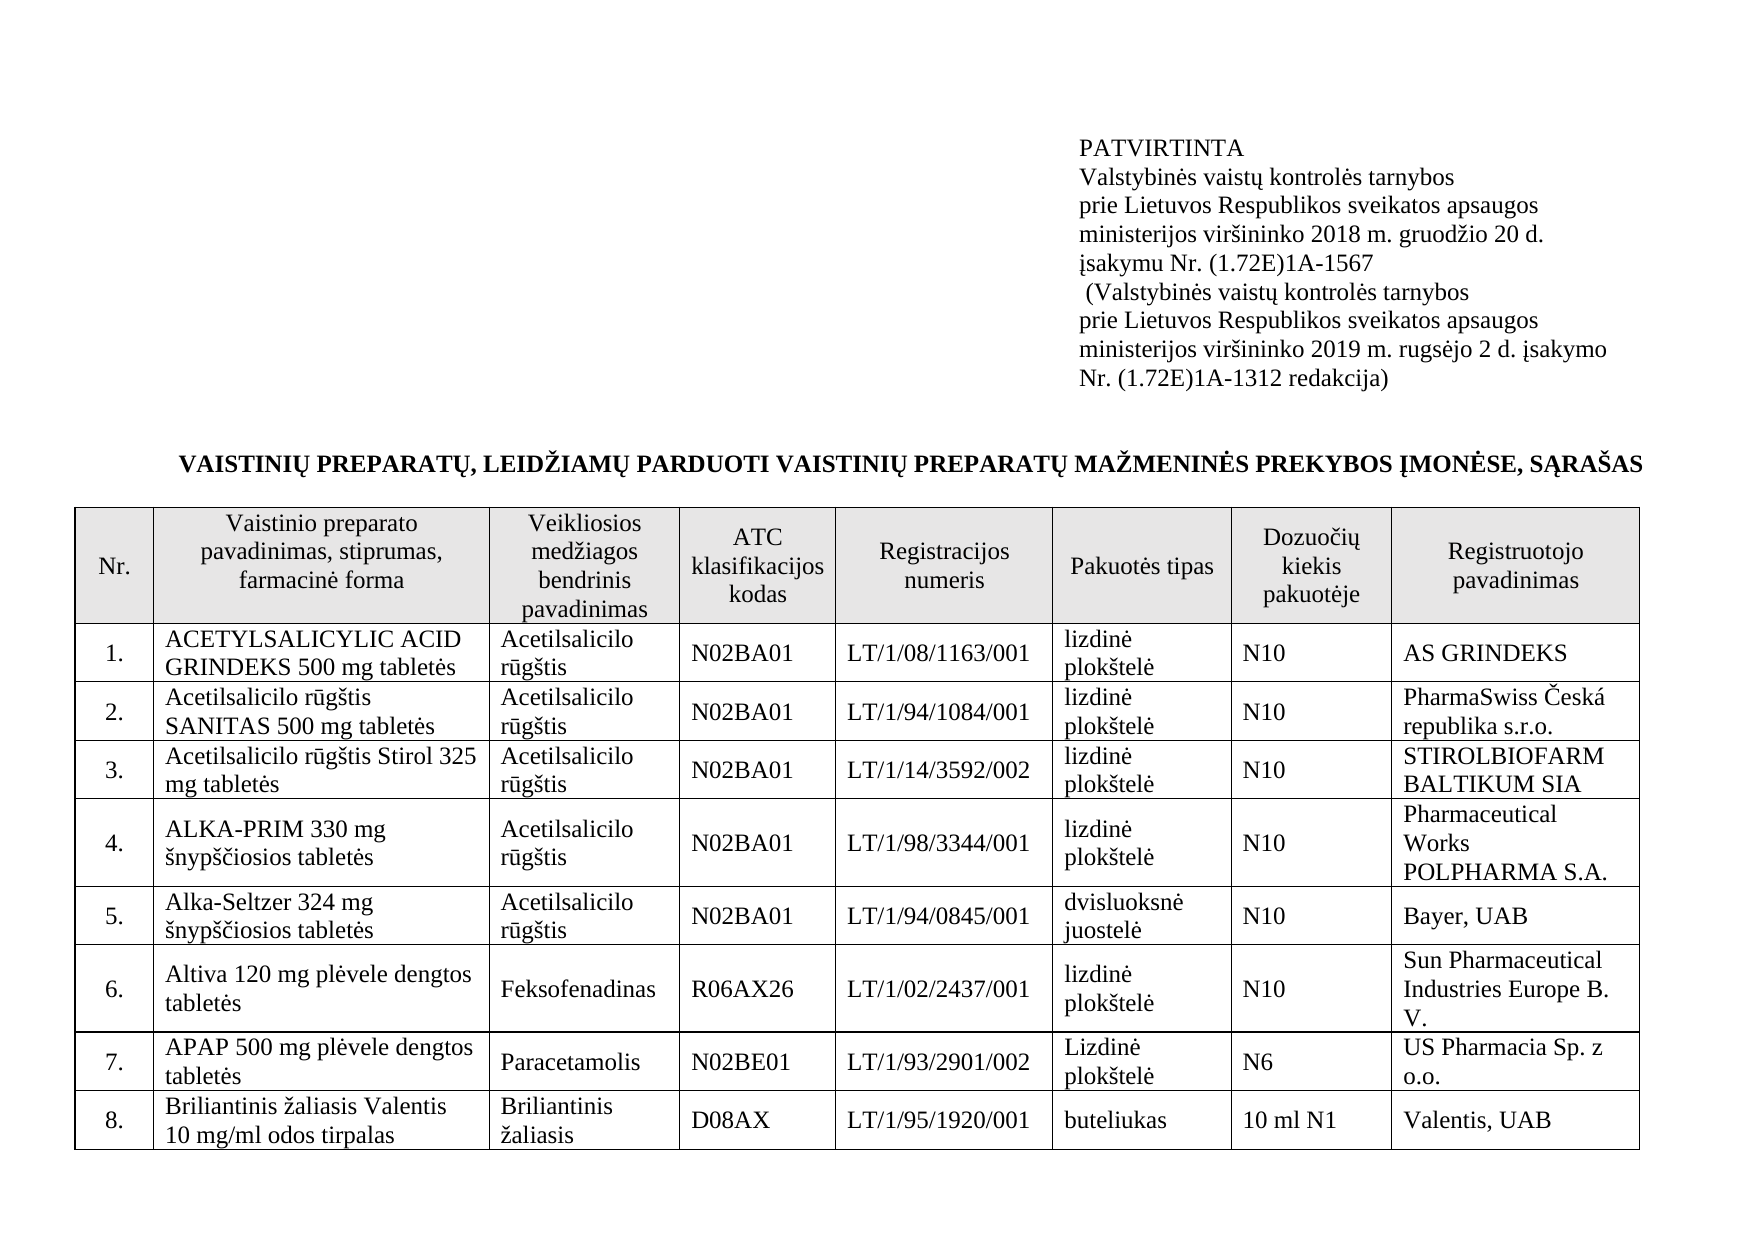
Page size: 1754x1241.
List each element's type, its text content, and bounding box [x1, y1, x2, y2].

table_cell lizdinė plokštelė [1053, 799, 1231, 886]
table_cell N02BA01 [680, 682, 835, 740]
table_cell 6. [76, 945, 153, 1031]
text prie Lietuvos Respublikos sveikatos apsaugos [1079, 190, 1679, 219]
table_header Vaistinio preparato pavadinimas, stiprumas, farmacinė forma [154, 508, 489, 623]
table_cell N02BA01 [680, 887, 835, 944]
table_cell LT/1/94/0845/001 [836, 887, 1052, 944]
table_header Veikliosios medžiagos bendrinis pavadinimas [490, 508, 679, 623]
table_cell Bayer, UAB [1392, 887, 1639, 944]
table_cell lizdinė plokštelė [1053, 945, 1231, 1031]
table_cell N02BA01 [680, 624, 835, 681]
table_cell 2. [76, 682, 153, 740]
table_cell Acetilsalicilo rūgštis [490, 887, 679, 944]
table_cell Acetilsalicilo rūgštis [490, 799, 679, 886]
text įsakymu Nr. (1.72E)1A-1567 [1079, 248, 1679, 277]
table_cell lizdinė plokštelė [1053, 682, 1231, 740]
table_cell N10 [1232, 799, 1391, 886]
table_cell R06AX26 [680, 945, 835, 1031]
table_cell N02BE01 [680, 1033, 835, 1090]
table_cell AS GRINDEKS [1392, 624, 1639, 681]
table_cell LT/1/93/2901/002 [836, 1033, 1052, 1090]
table_header ATC klasifikacijos kodas [680, 508, 835, 623]
table_cell Acetilsalicilo rūgštis Stirol 325 mg tabletės [154, 741, 489, 798]
table_cell N02BA01 [680, 799, 835, 886]
table_cell PharmaSwiss Česká republika s.r.o. [1392, 682, 1639, 740]
table_cell Acetilsalicilo rūgštis [490, 682, 679, 740]
table_cell Briliantinis žaliasis Valentis 10 mg/ml odos tirpalas [154, 1091, 489, 1148]
table_cell 4. [76, 799, 153, 886]
table_cell LT/1/02/2437/001 [836, 945, 1052, 1031]
table_cell N10 [1232, 945, 1391, 1031]
table_cell Alka-Seltzer 324 mg šnypščiosios tabletės [154, 887, 489, 944]
table_header Pakuotės tipas [1053, 508, 1231, 623]
text (Valstybinės vaistų kontrolės tarnybos [1079, 277, 1679, 305]
table_cell Briliantinis žaliasis [490, 1091, 679, 1148]
text ministerijos viršininko 2019 m. rugsėjo 2 d. įsakymo [1079, 334, 1679, 363]
table_header Registracijos numeris [836, 508, 1052, 623]
table_cell Acetilsalicilo rūgštis SANITAS 500 mg tabletės [154, 682, 489, 740]
table_cell LT/1/98/3344/001 [836, 799, 1052, 886]
text PATVIRTINTA [1079, 133, 1679, 162]
table_cell Feksofenadinas [490, 945, 679, 1031]
table_cell buteliukas [1053, 1091, 1231, 1148]
table_cell ALKA-PRIM 330 mg šnypščiosios tabletės [154, 799, 489, 886]
table_cell Paracetamolis [490, 1033, 679, 1090]
table_cell LT/1/94/1084/001 [836, 682, 1052, 740]
table_cell STIROLBIOFARM BALTIKUM SIA [1392, 741, 1639, 798]
table_header Dozuočių kiekis pakuotėje [1232, 508, 1391, 623]
table_cell 8. [76, 1091, 153, 1148]
table_cell D08AX [680, 1091, 835, 1148]
table_cell Acetilsalicilo rūgštis [490, 741, 679, 798]
table_cell 10 ml N1 [1232, 1091, 1391, 1148]
text prie Lietuvos Respublikos sveikatos apsaugos [1079, 305, 1679, 334]
table_cell 5. [76, 887, 153, 944]
table_cell dvisluoksnė juostelė [1053, 887, 1231, 944]
table_cell APAP 500 mg plėvele dengtos tabletės [154, 1033, 489, 1090]
table_header Nr. [76, 508, 153, 623]
table_cell N10 [1232, 624, 1391, 681]
table_cell N02BA01 [680, 741, 835, 798]
table_cell N10 [1232, 682, 1391, 740]
table_cell N6 [1232, 1033, 1391, 1090]
text VAISTINIŲ PREPARATŲ, LEIDŽIAMŲ PARDUOTI VAISTINIŲ PREPARATŲ MAŽMENINĖS PREKYBOS ĮMONĖSE, SĄRAŠAS [75, 449, 1679, 478]
table_cell 1. [76, 624, 153, 681]
table_cell lizdinė plokštelė [1053, 741, 1231, 798]
table_cell LT/1/14/3592/002 [836, 741, 1052, 798]
table_cell ACETYLSALICYLIC ACID GRINDEKS 500 mg tabletės [154, 624, 489, 681]
table_cell LT/1/08/1163/001 [836, 624, 1052, 681]
text ministerijos viršininko 2018 m. gruodžio 20 d. [1079, 219, 1679, 248]
table_cell LT/1/95/1920/001 [836, 1091, 1052, 1148]
table_cell Valentis, UAB [1392, 1091, 1639, 1148]
table_cell US Pharmacia Sp. z o.o. [1392, 1033, 1639, 1090]
table_cell 7. [76, 1033, 153, 1090]
table_cell Sun Pharmaceutical Industries Europe B. V. [1392, 945, 1639, 1031]
table_cell Lizdinė plokštelė [1053, 1033, 1231, 1090]
text Nr. (1.72E)1A-1312 redakcija) [1079, 363, 1679, 392]
table_cell Pharmaceutical Works POLPHARMA S.A. [1392, 799, 1639, 886]
table_cell N10 [1232, 887, 1391, 944]
table_cell Altiva 120 mg plėvele dengtos tabletės [154, 945, 489, 1031]
table_cell N10 [1232, 741, 1391, 798]
text Valstybinės vaistų kontrolės tarnybos [1079, 162, 1679, 190]
table_cell Acetilsalicilo rūgštis [490, 624, 679, 681]
table_cell 3. [76, 741, 153, 798]
table_header Registruotojo pavadinimas [1392, 508, 1639, 623]
table_cell lizdinė plokštelė [1053, 624, 1231, 681]
